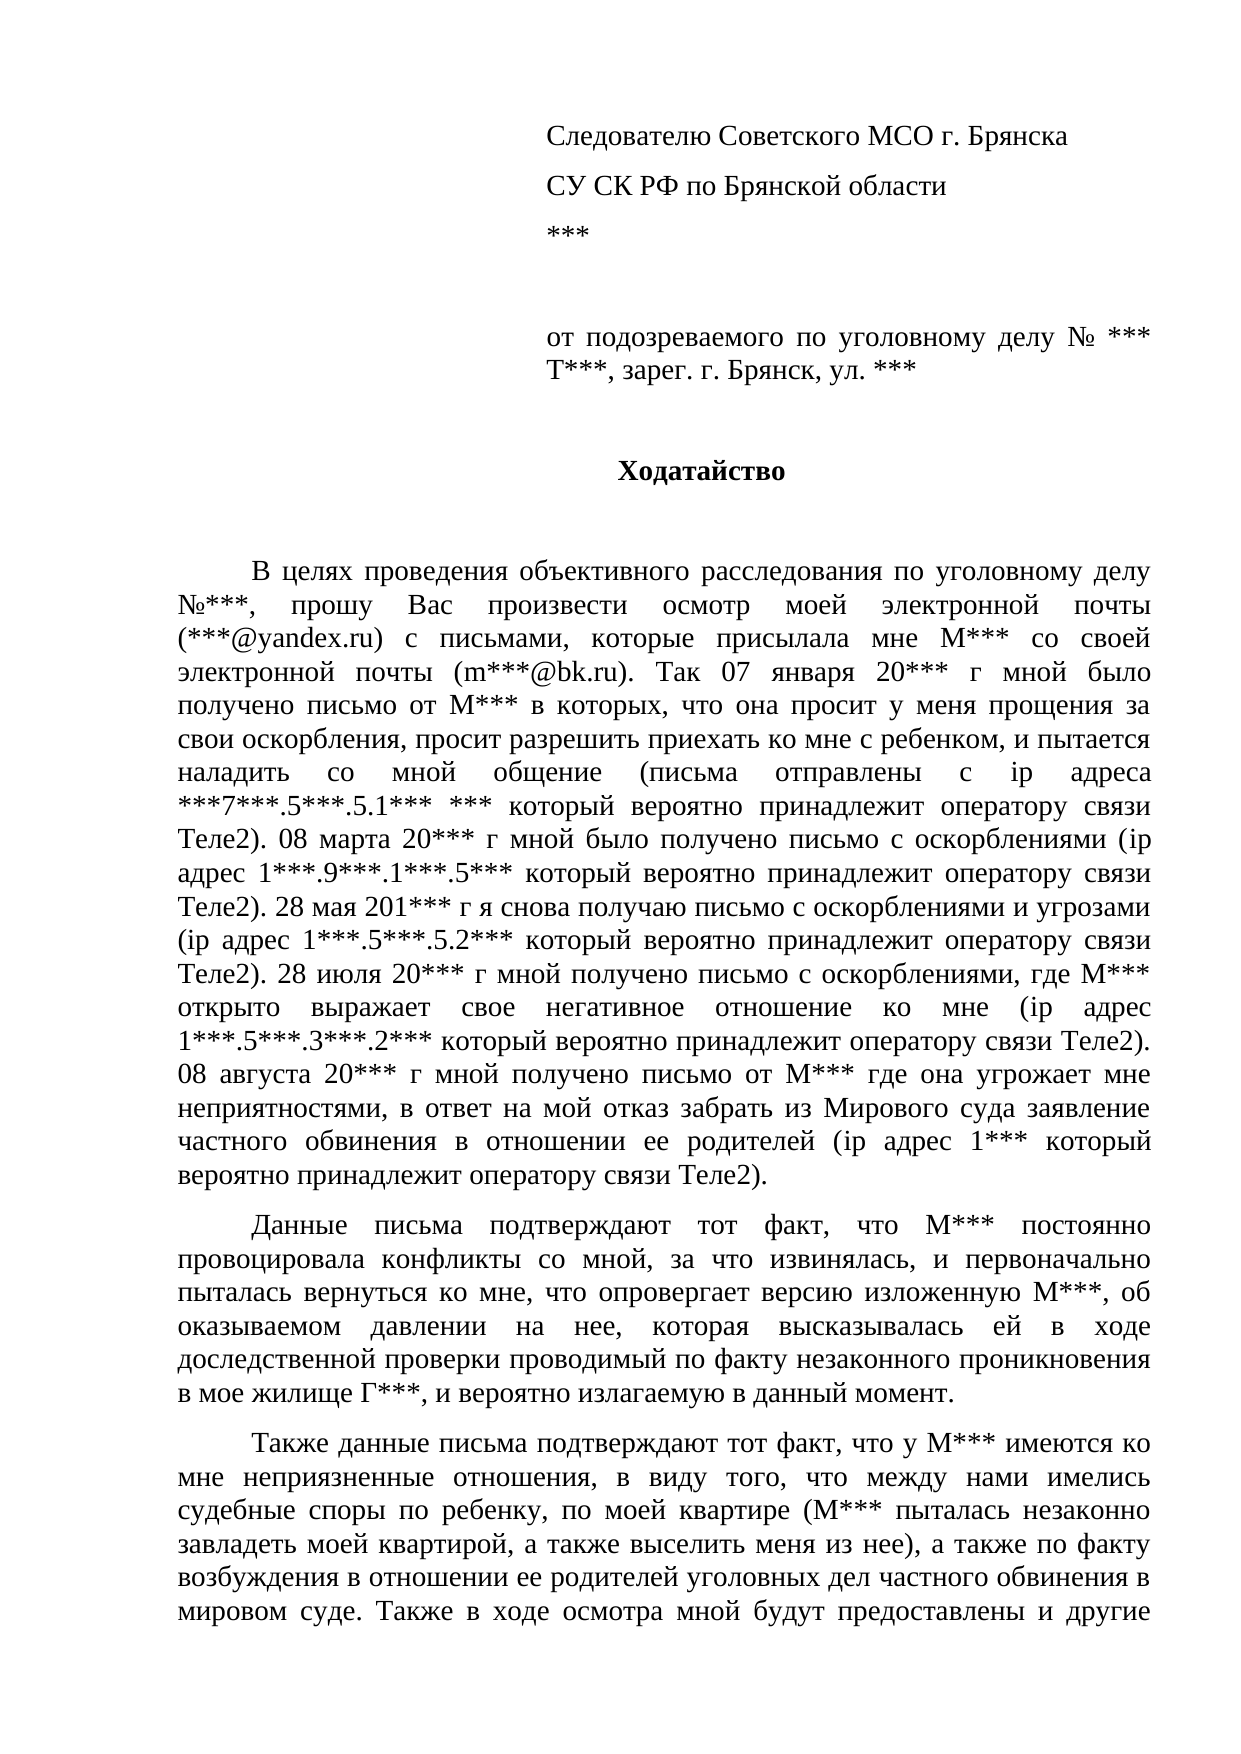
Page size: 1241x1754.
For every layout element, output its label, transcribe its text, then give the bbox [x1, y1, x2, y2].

text Данные письма подтверждают тот факт, что М*** постоянно провоцировала конфликты со мной, за что извинялась, и первоначально пыталась вернуться ко мне, что опровергает версию изложенную М***, об оказываемом давлении на нее, которая высказывалась ей в ходе доследственной проверки проводимый по факту незаконного проникновения в мое жилище Г***, и вероятно излагаемую в данный момент. [177, 1207, 1152, 1408]
text Также данные письма подтверждают тот факт, что у М*** имеются ко мне неприязненные отношения, в виду того, что между нами имелись судебные споры по ребенку, по моей квартире (М*** пыталась незаконно завладеть моей квартирой, а также выселить меня из нее), а также по факту возбуждения в отношении ее родителей уголовных дел частного обвинения в мировом суде. Также в ходе осмотра мной будут предоставлены и другие [177, 1425, 1152, 1626]
text от подозреваемого по уголовному делу № *** Т***, зарег. г. Брянск, ул. *** [546, 319, 1152, 386]
text Ходатайство [177, 453, 1152, 486]
text СУ СК РФ по Брянской области [177, 168, 1152, 202]
text В целях проведения объективного расследования по уголовному делу №***, прошу Вас произвести осмотр моей электронной почты (***@yandex.ru) с письмами, которые присылала мне М*** со своей электронной почты (m***@bk.ru). Так 07 января 20*** г мной было получено письмо от М*** в которых, что она просит у меня прощения за свои оскорбления, просит разрешить приехать ко мне с ребенком, и пытается наладить со мной общение (письма отправлены с ip адреса ***7***.5***.5.1*** *** который вероятно принадлежит оператору связи Теле2). 08 марта 20*** г мной было получено письмо с оскорблениями (ip адрес 1***.9***.1***.5*** который вероятно принадлежит оператору связи Теле2). 28 мая 201*** г я снова получаю письмо с оскорблениями и угрозами (ip адрес 1***.5***.5.2*** который вероятно принадлежит оператору связи Теле2). 28 июля 20*** г мной получено письмо с оскорблениями, где М*** открыто выражает свое негативное отношение ко мне (ip адрес 1***.5***.3***.2*** который вероятно принадлежит оператору связи Теле2). 08 августа 20*** г мной получено письмо от М*** где она угрожает мне неприятностями, в ответ на мой отказ забрать из Мирового суда заявление частного обвинения в отношении ее родителей (ip адрес 1*** который вероятно принадлежит оператору связи Теле2). [177, 553, 1152, 1191]
text Следователю Советского МСО г. Брянска [177, 118, 1152, 152]
text *** [177, 218, 1152, 252]
